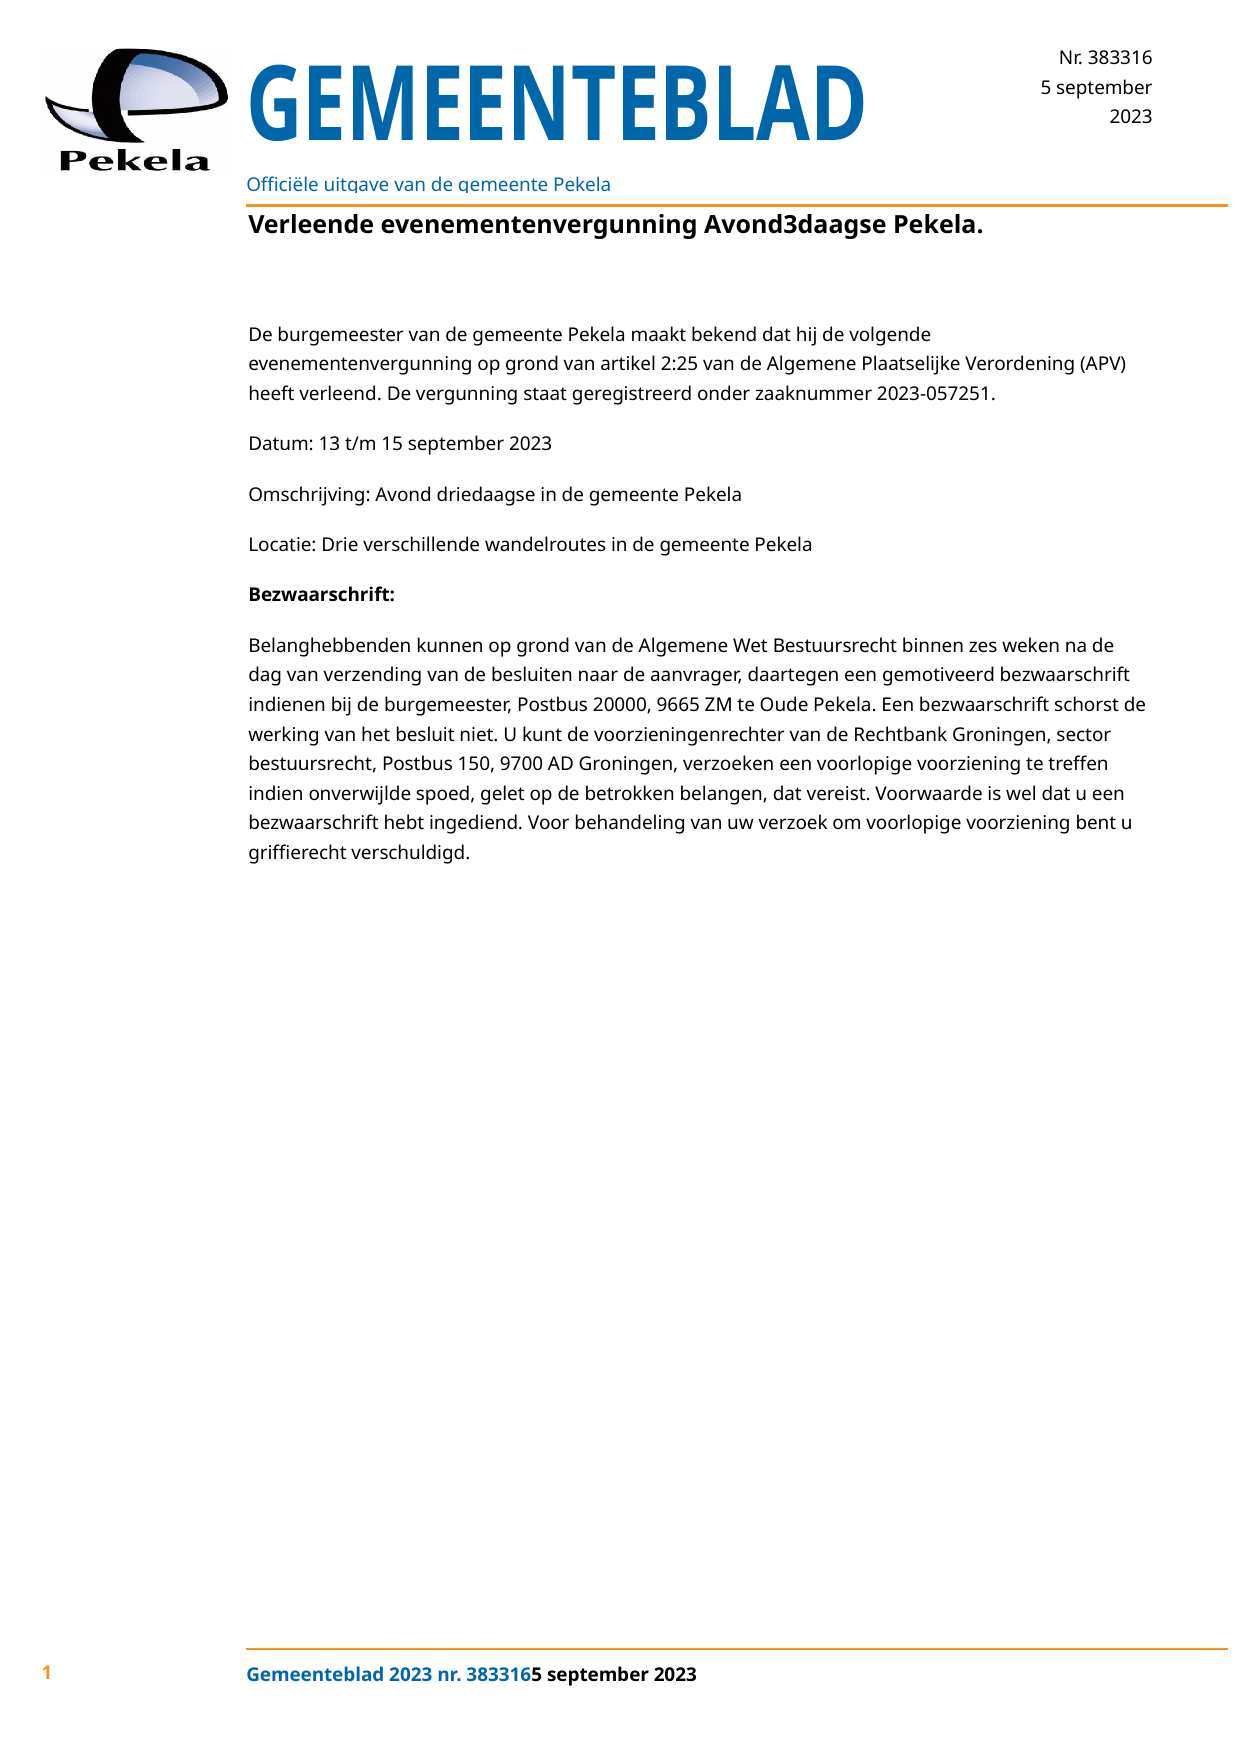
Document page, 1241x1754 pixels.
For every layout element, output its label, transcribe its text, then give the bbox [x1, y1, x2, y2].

text De burgemeester van de gemeente Pekela maakt bekend dat hij de volgende evenementenvergunning op grond van artikel 2:25 van de Algemene Plaatselijke Verordening (APV) heeft verleend. De vergunning staat geregistreerd onder zaaknummer 2023-057251. [248, 321, 1152, 406]
text Datum: 13 t/m 15 september 2023 [248, 430, 1152, 456]
picture [41, 47, 231, 172]
text Belanghebbenden kunnen op grond van de Algemene Wet Bestuursrecht binnen zes weken na de dag van verzending van de besluiten naar de aanvrager, daartegen een gemotiveerd bezwaarschrift indienen bij de burgemeester, Postbus 20000, 9665 ZM te Oude Pekela. Een bezwaarschrift schorst de werking van het besluit niet. U kunt de voorzieningenrechter van de Rechtbank Groningen, sector bestuursrecht, Postbus 150, 9700 AD Groningen, verzoeken een voorlopige voorziening te treffen indien onverwijlde spoed, gelet op de betrokken belangen, dat vereist. Voorwaarde is wel dat u een bezwaarschrift hebt ingediend. Voor behandeling van uw verzoek om voorlopige voorziening bent u griffierecht verschuldigd. [248, 632, 1152, 865]
text Locatie: Drie verschillende wandelroutes in de gemeente Pekela [248, 531, 1152, 557]
text Bezwaarschrift: [248, 582, 1152, 607]
text Omschrijving: Avond driedaagse in de gemeente Pekela [248, 481, 1152, 506]
text Verleende evenementenvergunning Avond3daagse Pekela. [248, 207, 1152, 241]
